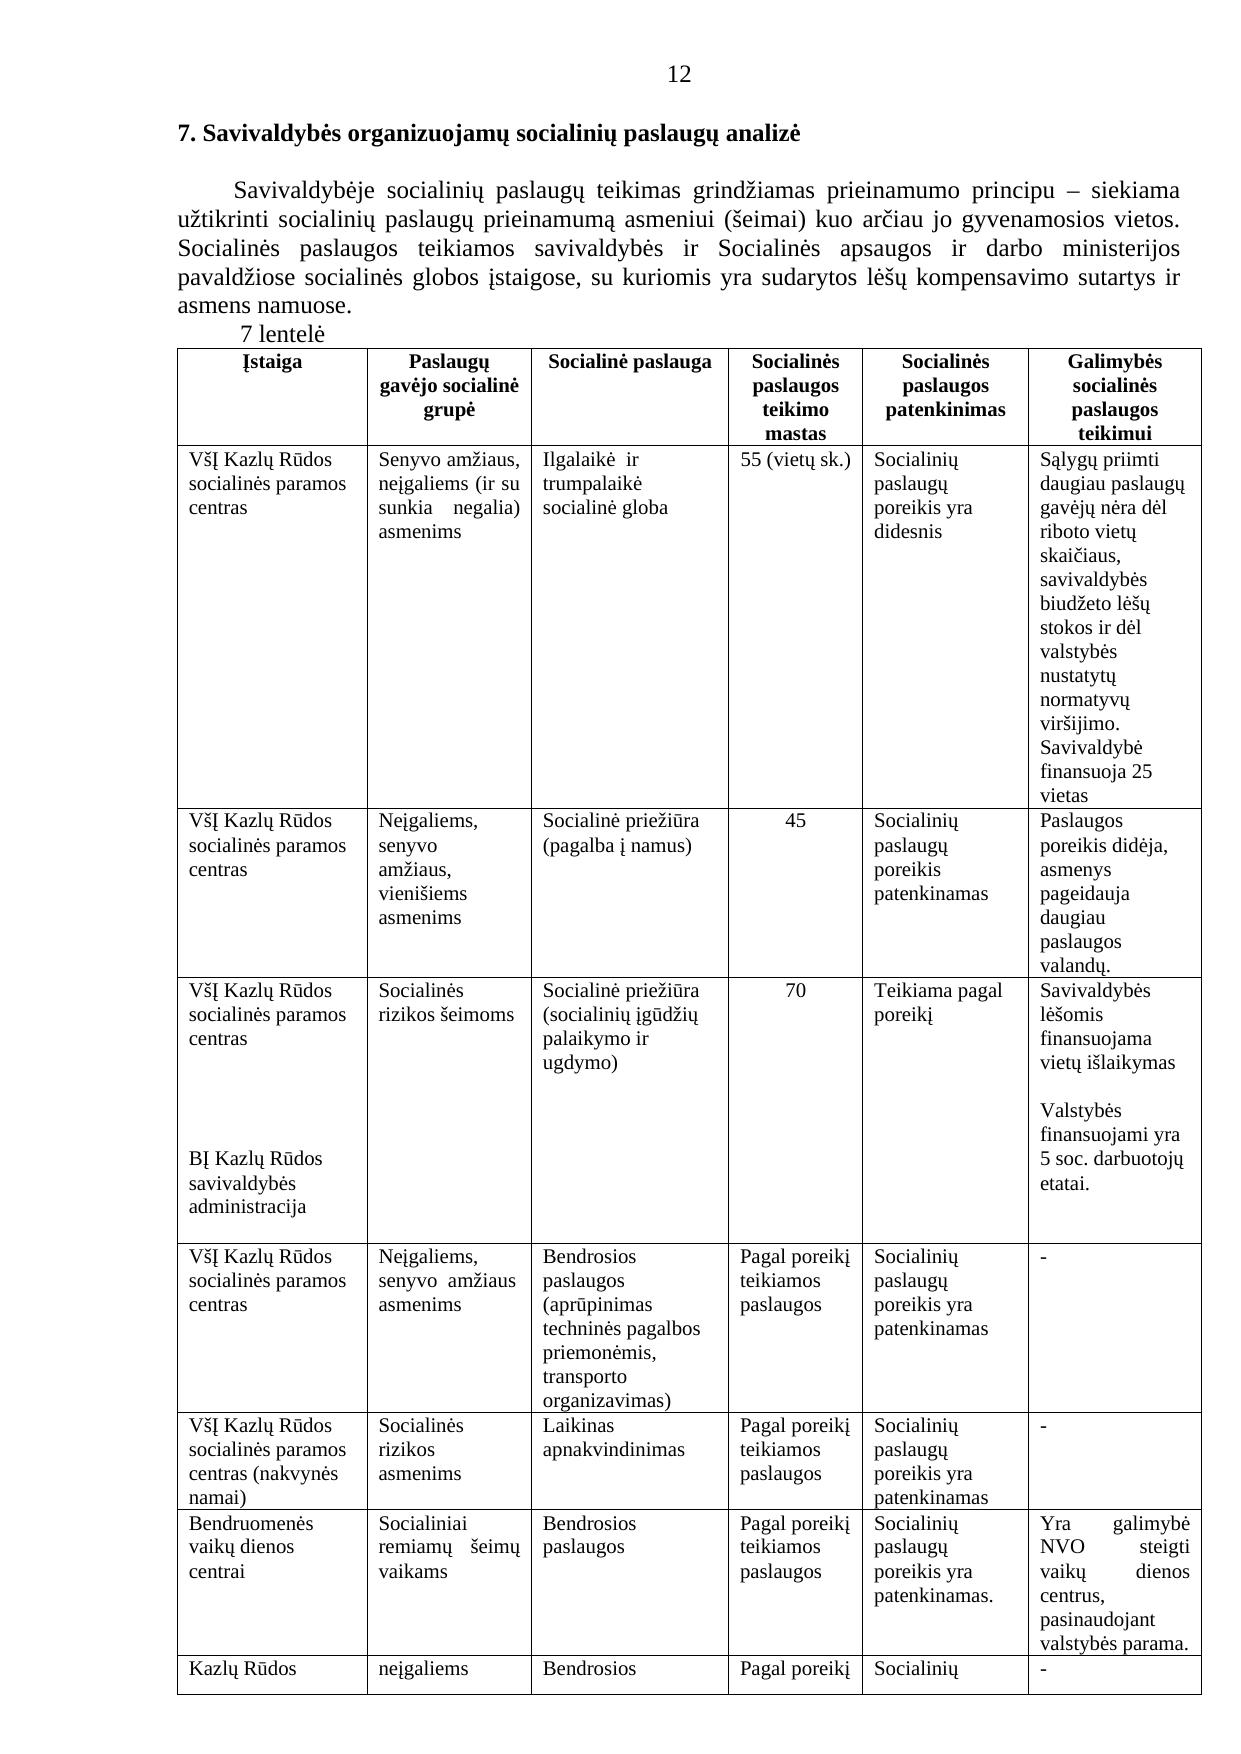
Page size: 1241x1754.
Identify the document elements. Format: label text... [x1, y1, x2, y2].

table_cell Socialinių paslaugų poreikis patenkinamas [863, 809, 1028, 977]
table_cell Socialinių paslaugų poreikis yra patenkinamas [863, 1244, 1028, 1412]
table_header Socialinė paslauga [532, 349, 728, 445]
table_cell Socialiniai remiamų šeimų vaikams [368, 1510, 531, 1655]
text 7. Savivaldybės organizuojamų socialinių paslaugų analizė [177, 118, 1181, 147]
table_cell Socialinių paslaugų poreikis yra didesnis [863, 446, 1028, 807]
table_cell Socialinė priežiūra (pagalba į namus) [532, 809, 728, 977]
table_cell Yra galimybė NVO steigti vaikų dienos centrus, pasinaudojant valstybės parama. [1029, 1510, 1201, 1655]
table_cell Socialinių [863, 1656, 1028, 1694]
table_cell 45 [729, 809, 862, 977]
table_cell Bendrosios paslaugos (aprūpinimas techninės pagalbos priemonėmis, transporto organizavimas) [532, 1244, 728, 1412]
table_cell Bendrosios paslaugos [532, 1510, 728, 1655]
table_header Galimybės socialinės paslaugos teikimui [1029, 349, 1201, 445]
text Savivaldybėje socialinių paslaugų teikimas grindžiamas prieinamumo principu – siekiama užtikrinti socialinių paslaugų prieinamumą asmeniui (šeimai) kuo arčiau jo gyvenamosios vietos. Socialinės paslaugos teikiamos savivaldybės ir Socialinės apsaugos ir darbo ministerijos pavaldžiose socialinės globos įstaigose, su kuriomis yra sudarytos lėšų kompensavimo sutartys ir asmens namuose. [177, 176, 1181, 319]
table_cell VšĮ Kazlų Rūdos socialinės paramos centras [178, 809, 367, 977]
table_cell - [1029, 1656, 1201, 1694]
table_cell - [1029, 1244, 1201, 1412]
table_cell neįgaliems [368, 1656, 531, 1694]
table_cell Neįgaliems, senyvo amžiaus asmenims [368, 1244, 531, 1412]
table_cell Sąlygų priimti daugiau paslaugų gavėjų nėra dėl riboto vietų skaičiaus, savivaldybės biudžeto lėšų stokos ir dėl valstybės nustatytų normatyvų viršijimo. Savivaldybė finansuoja 25 vietas [1029, 446, 1201, 807]
table_header Paslaugų gavėjo socialinė grupė [368, 349, 531, 445]
table_cell Laikinas apnakvindinimas [532, 1413, 728, 1509]
table_header Socialinės paslaugos teikimo mastas [729, 349, 862, 445]
table_cell Savivaldybės lėšomis finansuojama vietų išlaikymas Valstybės finansuojami yra 5 soc. darbuotojų etatai. [1029, 978, 1201, 1243]
table_cell Kazlų Rūdos [178, 1656, 367, 1694]
table_cell Neįgaliems, senyvo amžiaus, vienišiems asmenims [368, 809, 531, 977]
table_cell Socialinės rizikos asmenims [368, 1413, 531, 1509]
table_header Įstaiga [178, 349, 367, 445]
table_cell Teikiama pagal poreikį [863, 978, 1028, 1243]
text 7 lentelė [177, 319, 1181, 348]
table_cell Socialinės rizikos šeimoms [368, 978, 531, 1243]
table_cell Bendrosios [532, 1656, 728, 1694]
table_cell Pagal poreikį teikiamos paslaugos [729, 1510, 862, 1655]
table_cell Pagal poreikį teikiamos paslaugos [729, 1244, 862, 1412]
table_cell VšĮ Kazlų Rūdos socialinės paramos centras BĮ Kazlų Rūdos savivaldybės administracija [178, 978, 367, 1243]
table_cell VšĮ Kazlų Rūdos socialinės paramos centras [178, 1244, 367, 1412]
table_cell Pagal poreikį teikiamos paslaugos [729, 1413, 862, 1509]
table_cell - [1029, 1413, 1201, 1509]
table_cell Socialinių paslaugų poreikis yra patenkinamas. [863, 1510, 1028, 1655]
table_cell Senyvo amžiaus, neįgaliems (ir su sunkia negalia) asmenims [368, 446, 531, 807]
table_cell Socialinė priežiūra (socialinių įgūdžių palaikymo ir ugdymo) [532, 978, 728, 1243]
table_cell Socialinių paslaugų poreikis yra patenkinamas [863, 1413, 1028, 1509]
table_cell Bendruomenės vaikų dienos centrai [178, 1510, 367, 1655]
table_cell Pagal poreikį [729, 1656, 862, 1694]
table_cell Paslaugos poreikis didėja, asmenys pageidauja daugiau paslaugos valandų. [1029, 809, 1201, 977]
table_cell VšĮ Kazlų Rūdos socialinės paramos centras [178, 446, 367, 807]
table_cell VšĮ Kazlų Rūdos socialinės paramos centras (nakvynės namai) [178, 1413, 367, 1509]
table_cell 55 (vietų sk.) [729, 446, 862, 807]
table_header Socialinės paslaugos patenkinimas [863, 349, 1028, 445]
table_cell 70 [729, 978, 862, 1243]
table_cell Ilgalaikė ir trumpalaikė socialinė globa [532, 446, 728, 807]
